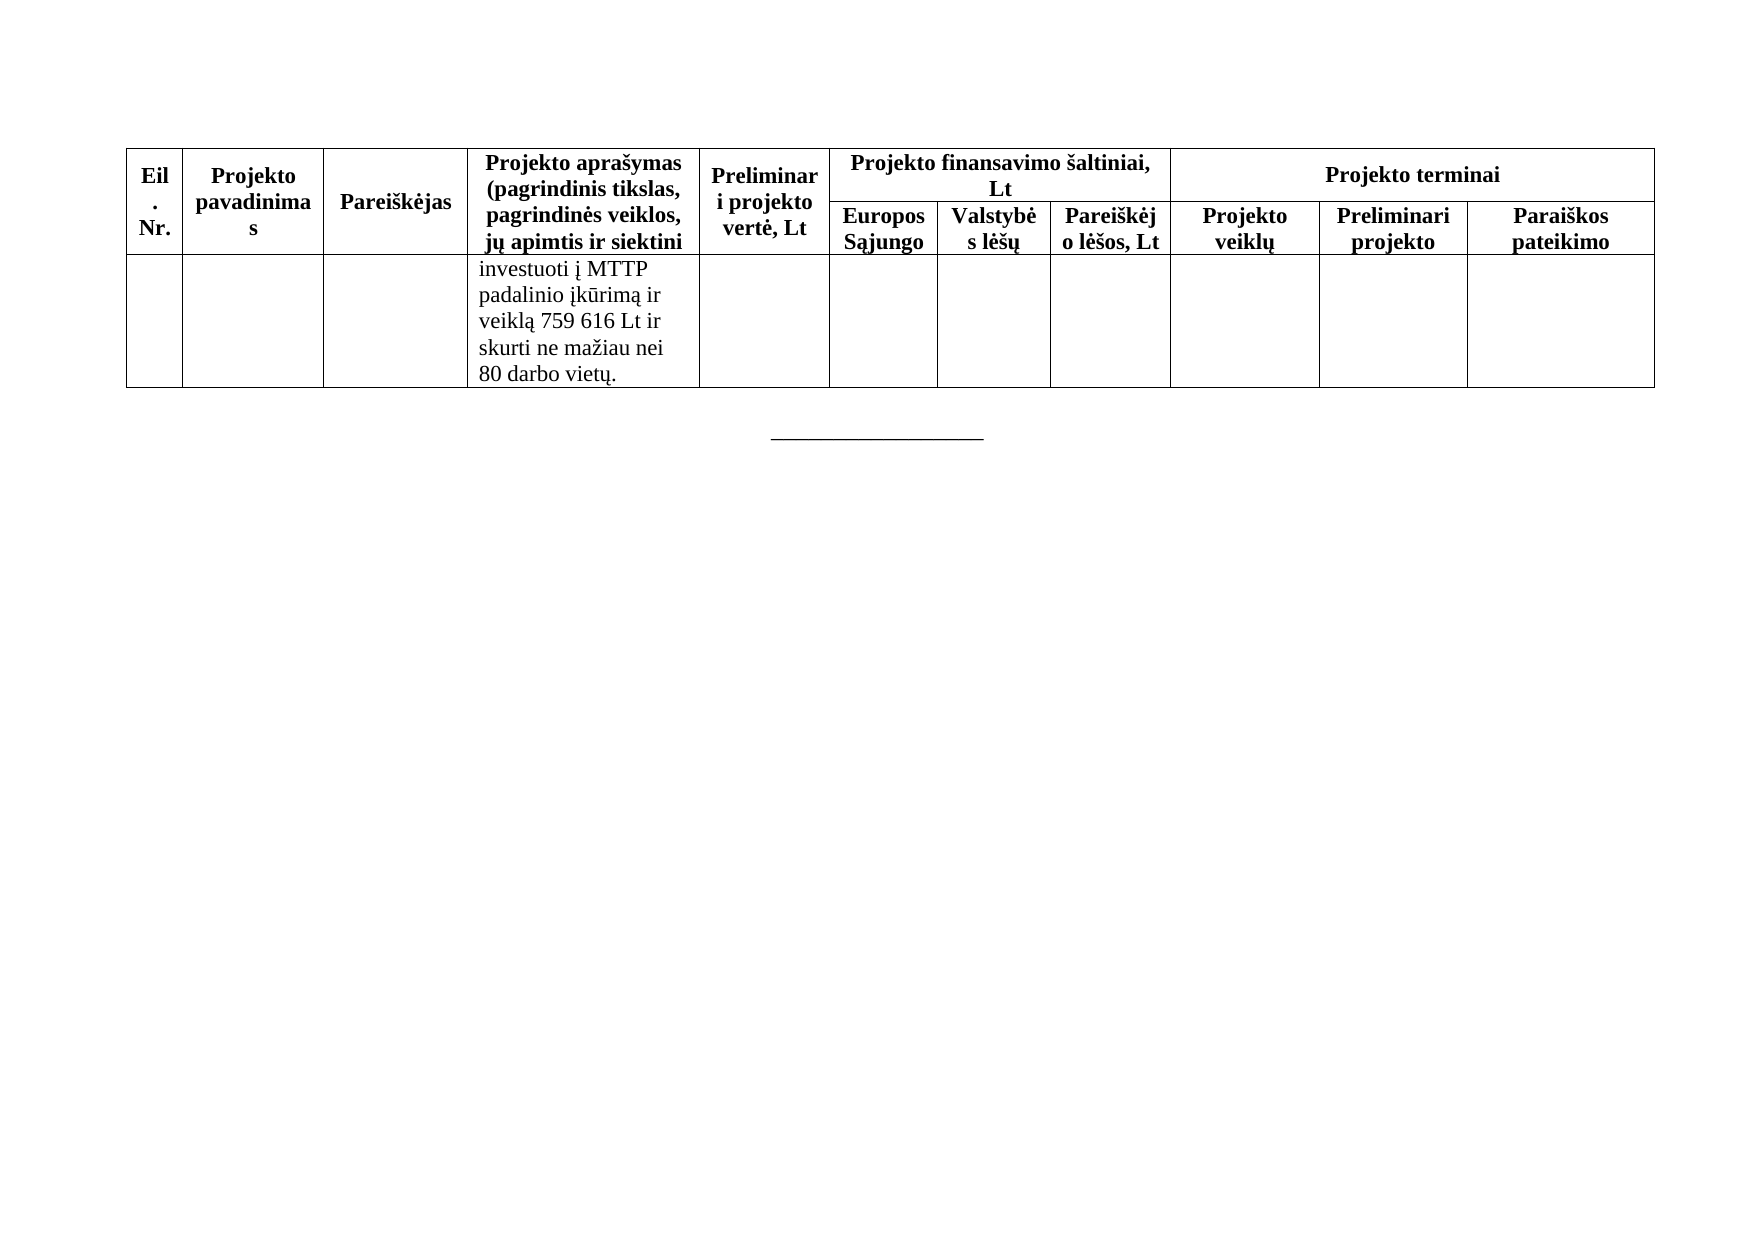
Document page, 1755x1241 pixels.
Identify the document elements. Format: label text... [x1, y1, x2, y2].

table_header Pareiškėjas [324, 149, 467, 254]
table_cell [324, 255, 467, 387]
table_header Eil. Nr. [127, 149, 182, 254]
table_cell Paraiškos pateikimo įgyvendinančiajai institucijai terminas [1468, 202, 1654, 254]
table_cell Pareiškėjo lėšos, Lt [1051, 202, 1170, 254]
table_cell [127, 255, 182, 387]
table_cell investuoti į MTTP padalinio įkūrimą ir veiklą 759 616 Lt ir skurti ne mažiau nei 80 darbo vietų. [468, 255, 699, 387]
table_cell [1171, 255, 1319, 387]
table_cell [830, 255, 937, 387]
table_cell Europos Sąjungos fondų suma iki, Lt [830, 202, 937, 254]
table_header Projekto aprašymas (pagrindinis tikslas, pagrindinės veiklos, jų apimtis ir siektini rezultatai) [468, 149, 699, 254]
table_cell [1468, 255, 1654, 387]
text _________________ [118, 414, 1636, 443]
table_cell Preliminari projekto veiklų įgyvendinimo trukmė [1320, 202, 1467, 254]
table_header Preliminari projekto vertė, Lt [700, 149, 829, 254]
table_cell [183, 255, 323, 387]
table_cell [1051, 255, 1170, 387]
table_cell [700, 255, 829, 387]
table_header Projekto terminai [1171, 149, 1654, 201]
table_cell Projekto veiklų įgyvendinimo pradžia [1171, 202, 1319, 254]
table_cell [1320, 255, 1467, 387]
table_cell Valstybės lėšų suma iki, Lt [938, 202, 1050, 254]
table_header Projekto pavadinimas [183, 149, 323, 254]
table_cell - [938, 255, 1050, 387]
table_header Projekto finansavimo šaltiniai, Lt [830, 149, 1170, 201]
